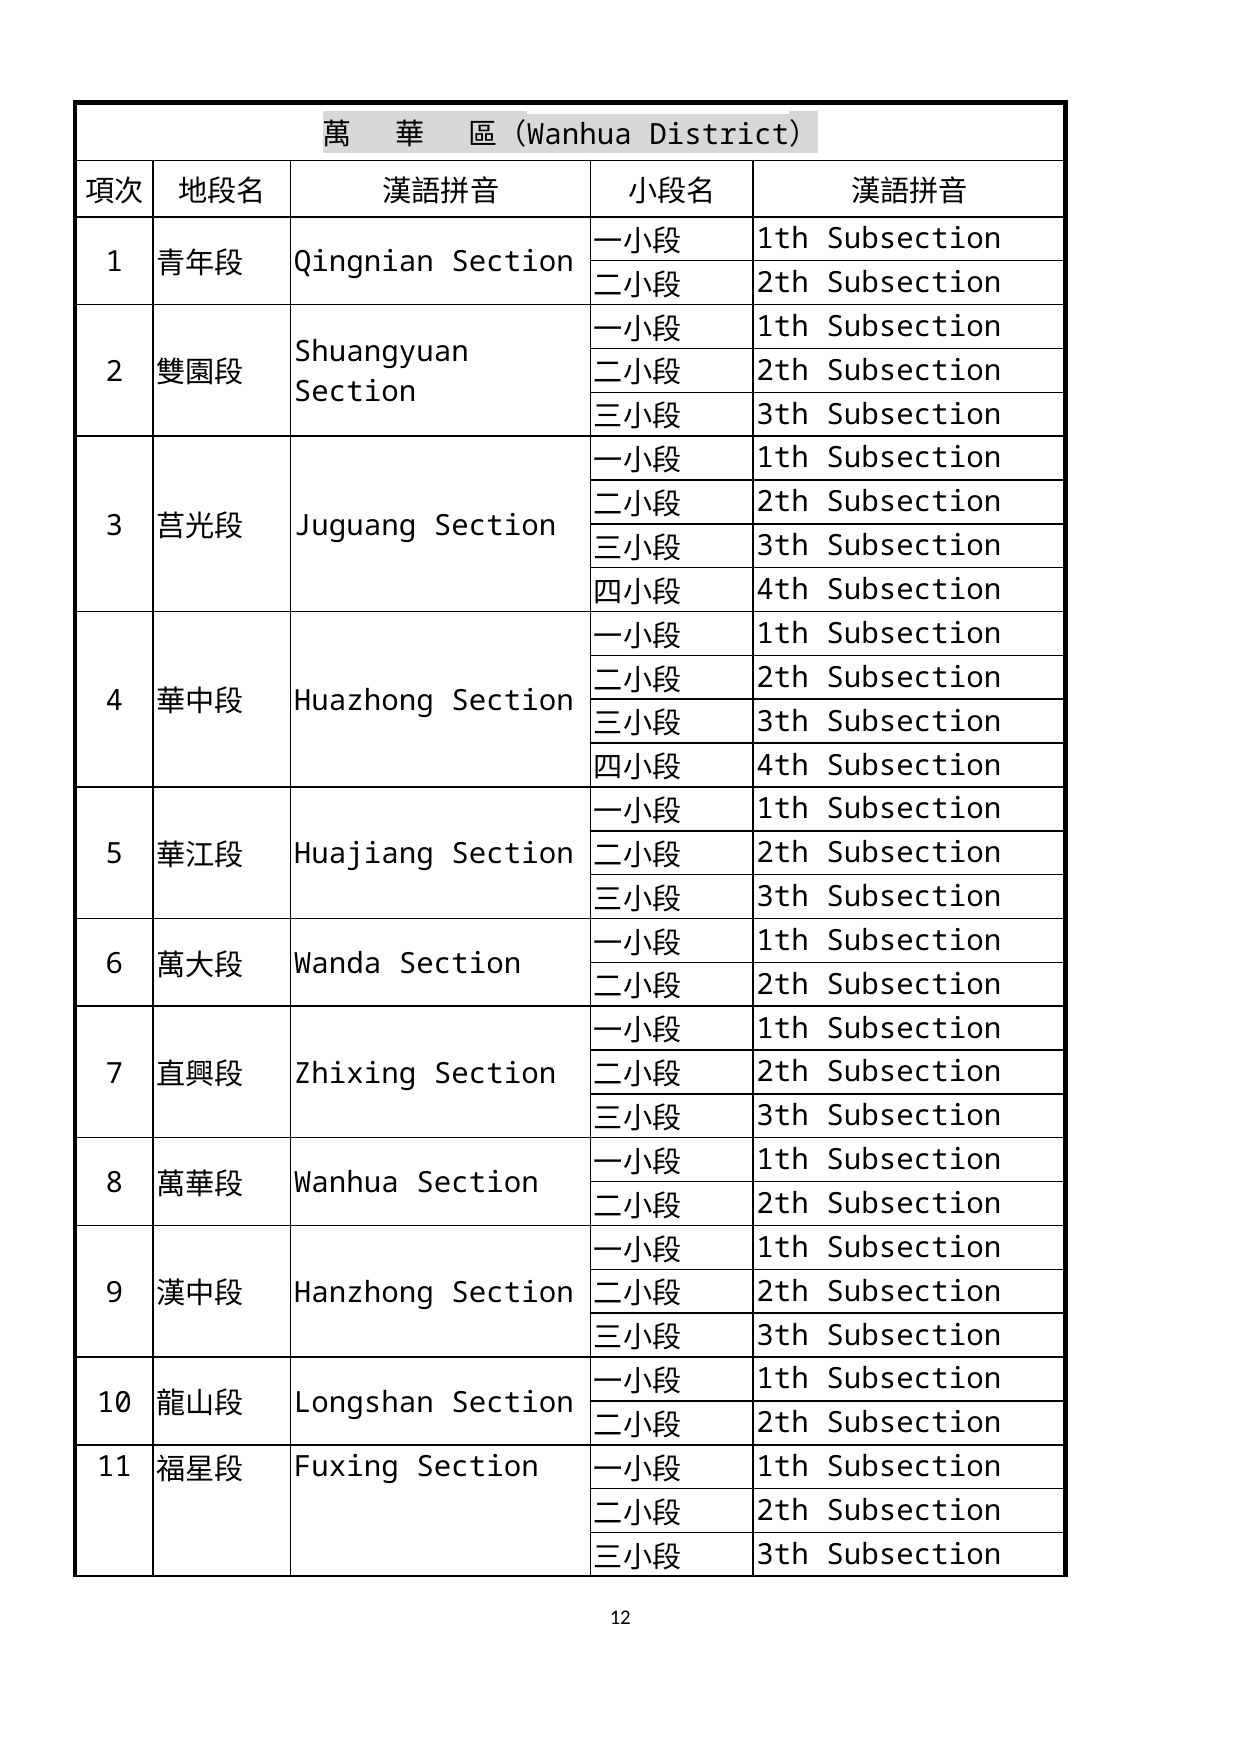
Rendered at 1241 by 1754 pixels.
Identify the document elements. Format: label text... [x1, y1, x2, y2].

table_cell 1th Subsection [754, 305, 1063, 347]
table_cell 11 [77, 1446, 152, 1575]
table_cell 4th Subsection [754, 568, 1063, 611]
table_cell 三小段 [591, 700, 752, 742]
table_cell 1th Subsection [754, 1138, 1063, 1181]
table_cell 華中段 [154, 612, 290, 786]
table_cell 7 [77, 1007, 152, 1137]
table_cell Huajiang Section [291, 788, 590, 918]
table_cell 直興段 [154, 1007, 290, 1137]
table_cell Wanhua Section [291, 1138, 590, 1224]
table_cell 二小段 [591, 1402, 752, 1444]
table_cell Huazhong Section [291, 612, 590, 786]
table_cell 雙園段 [154, 305, 290, 435]
table_cell 一小段 [591, 1446, 752, 1488]
table_cell 二小段 [591, 1270, 752, 1312]
table_cell 漢語拼音 [754, 161, 1063, 216]
table_cell 2th Subsection [754, 1489, 1063, 1532]
table_cell 萬大段 [154, 919, 290, 1005]
table_cell 3th Subsection [754, 393, 1063, 435]
table_cell 2th Subsection [754, 1051, 1063, 1093]
table_cell 2th Subsection [754, 1402, 1063, 1444]
table_cell 2th Subsection [754, 832, 1063, 874]
table_cell 4th Subsection [754, 744, 1063, 786]
table_cell 5 [77, 788, 152, 918]
table_cell 一小段 [591, 919, 752, 961]
table_cell 四小段 [591, 568, 752, 611]
table_cell 2th Subsection [754, 656, 1063, 698]
table_cell 二小段 [591, 832, 752, 874]
table_cell 二小段 [591, 656, 752, 698]
table_cell Fuxing Section [291, 1446, 590, 1575]
table_cell 3th Subsection [754, 875, 1063, 918]
table_cell 萬華段 [154, 1138, 290, 1224]
table_cell 一小段 [591, 305, 752, 347]
table_cell Qingnian Section [291, 218, 590, 304]
table_cell 1th Subsection [754, 1358, 1063, 1400]
table_cell 三小段 [591, 875, 752, 918]
table_cell 3th Subsection [754, 1095, 1063, 1137]
table_cell 二小段 [591, 1489, 752, 1532]
table_cell 地段名 [154, 161, 290, 216]
table_cell 2th Subsection [754, 261, 1063, 304]
table_cell 青年段 [154, 218, 290, 304]
table_cell 10 [77, 1358, 152, 1444]
table_cell 1 [77, 218, 152, 304]
table_cell 龍山段 [154, 1358, 290, 1444]
table_cell Longshan Section [291, 1358, 590, 1444]
table_cell 1th Subsection [754, 1007, 1063, 1049]
table_cell 二小段 [591, 963, 752, 1005]
table_cell 6 [77, 919, 152, 1005]
table_cell 三小段 [591, 393, 752, 435]
table_cell 1th Subsection [754, 1446, 1063, 1488]
table_cell 福星段 [154, 1446, 290, 1575]
table_cell 9 [77, 1226, 152, 1356]
table_cell 3th Subsection [754, 525, 1063, 567]
table_cell 項次 [77, 161, 152, 216]
table_cell 2th Subsection [754, 1270, 1063, 1312]
table_cell 1th Subsection [754, 919, 1063, 961]
table_cell 一小段 [591, 1138, 752, 1181]
table_cell 一小段 [591, 437, 752, 479]
table_cell 一小段 [591, 218, 752, 260]
table_cell Wanda Section [291, 919, 590, 1005]
table_cell 一小段 [591, 1007, 752, 1049]
table_cell 2th Subsection [754, 1182, 1063, 1224]
table_cell 三小段 [591, 1314, 752, 1356]
table_cell 二小段 [591, 349, 752, 391]
table_header 萬 華 區（Wanhua District） [77, 105, 1063, 159]
table_cell 二小段 [591, 1182, 752, 1224]
table_cell 莒光段 [154, 437, 290, 611]
table_cell 1th Subsection [754, 437, 1063, 479]
table_cell Zhixing Section [291, 1007, 590, 1137]
table_cell 華江段 [154, 788, 290, 918]
table_cell Hanzhong Section [291, 1226, 590, 1356]
table_cell 小段名 [591, 161, 752, 216]
table_cell 一小段 [591, 1226, 752, 1268]
table_cell 二小段 [591, 261, 752, 304]
table_cell 2th Subsection [754, 481, 1063, 523]
table_cell 二小段 [591, 481, 752, 523]
table_cell 4 [77, 612, 152, 786]
table_cell 8 [77, 1138, 152, 1224]
table_cell 2th Subsection [754, 963, 1063, 1005]
table_cell 2th Subsection [754, 349, 1063, 391]
table_cell 1th Subsection [754, 612, 1063, 654]
table_cell Juguang Section [291, 437, 590, 611]
table_cell 三小段 [591, 525, 752, 567]
table_cell 2 [77, 305, 152, 435]
table_cell 1th Subsection [754, 1226, 1063, 1268]
table_cell 1th Subsection [754, 218, 1063, 260]
table_cell 3th Subsection [754, 1533, 1063, 1575]
table_cell 一小段 [591, 1358, 752, 1400]
table_cell 1th Subsection [754, 788, 1063, 830]
table_cell 三小段 [591, 1095, 752, 1137]
table_cell 一小段 [591, 788, 752, 830]
table_cell 四小段 [591, 744, 752, 786]
table_cell 3th Subsection [754, 700, 1063, 742]
table_cell 二小段 [591, 1051, 752, 1093]
table_cell Shuangyuan Section [291, 305, 590, 435]
table_cell 3 [77, 437, 152, 611]
table_cell 一小段 [591, 612, 752, 654]
table_cell 3th Subsection [754, 1314, 1063, 1356]
table_cell 漢語拼音 [291, 161, 590, 216]
table_cell 漢中段 [154, 1226, 290, 1356]
table_cell 三小段 [591, 1533, 752, 1575]
